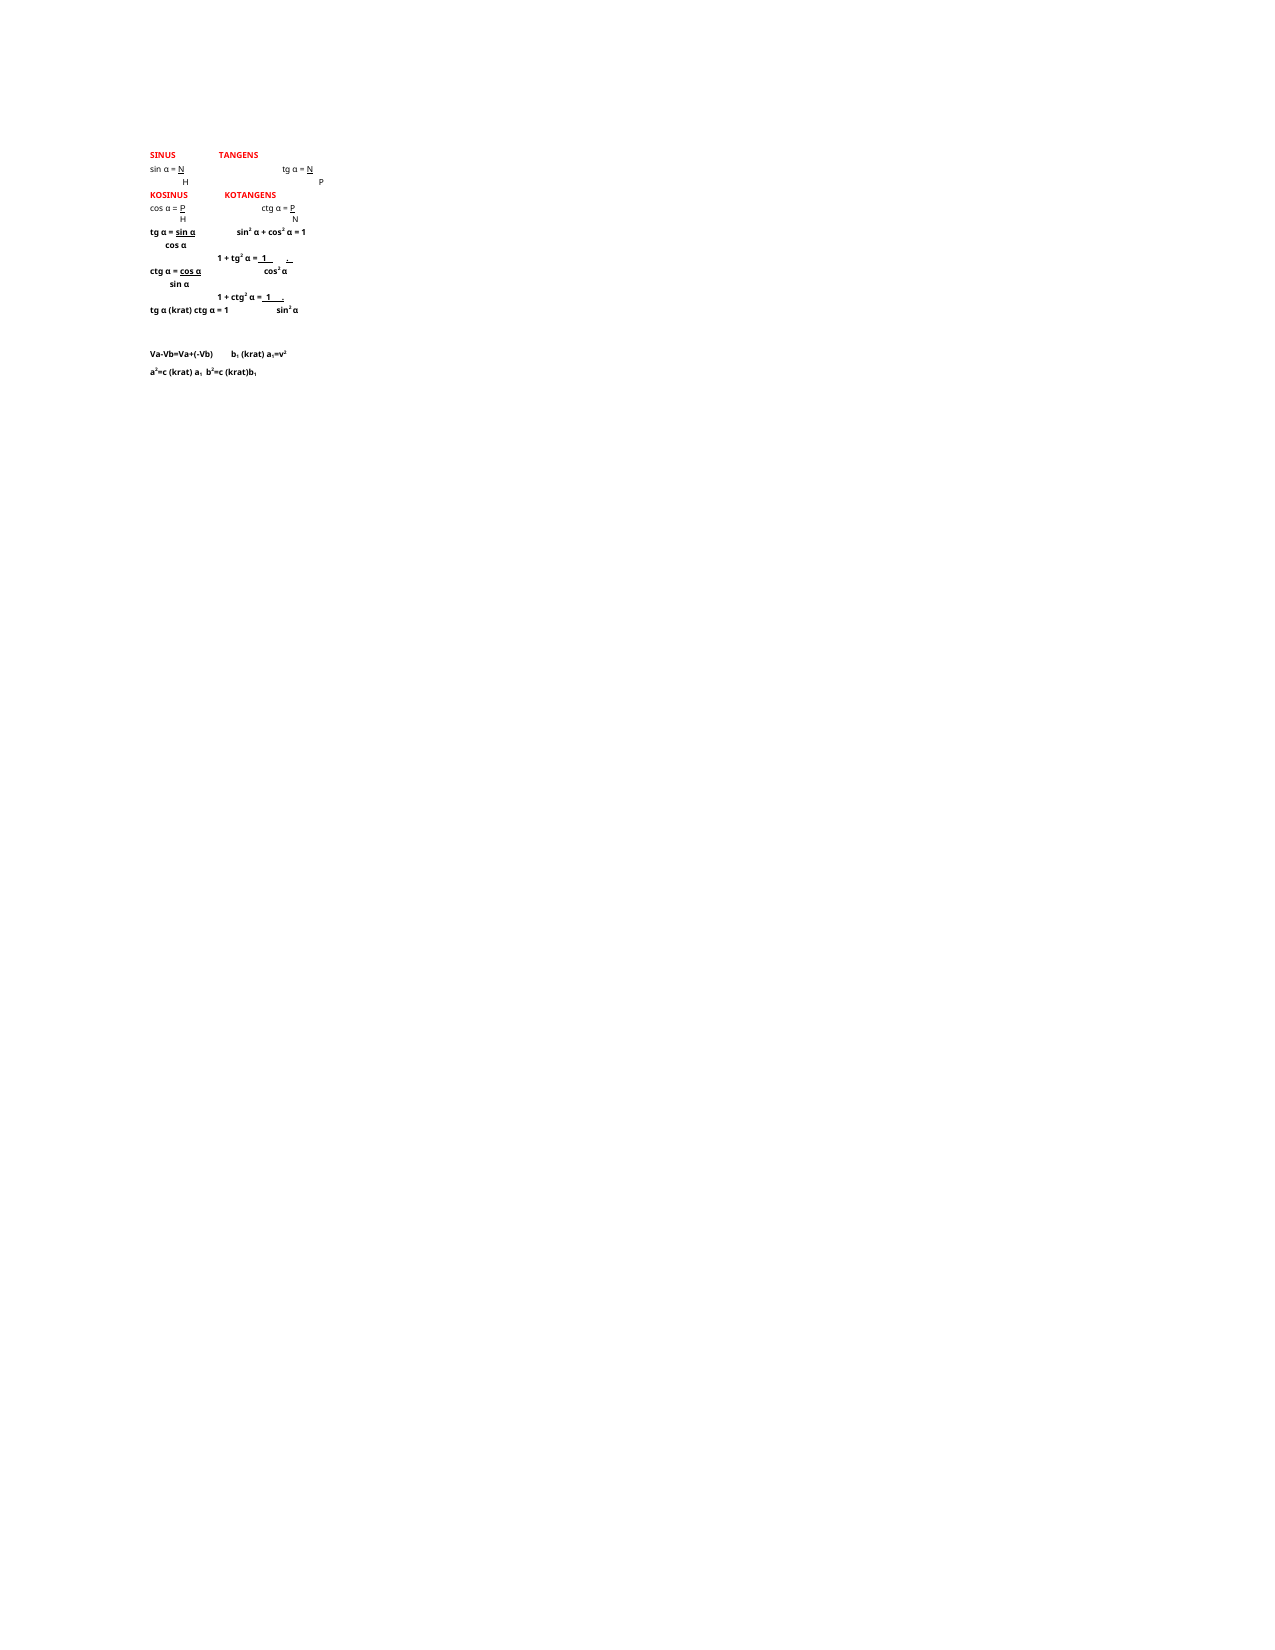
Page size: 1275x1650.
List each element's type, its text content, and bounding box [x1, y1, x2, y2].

text SINUS TANGENS sin α = N tg α = N H P KOSINUS KOTANGENS cos α = P ctg α = P H N tg α = sin α sin2 α + cos2 α = 1 cos α 1 + tg2 α = 1 . ctg α = cos α cos2 α sin α 1 + ctg2 α = 1 . tg α (krat) ctg α = 1 sin2 α Va-Vb=Va+(-Vb) b1 (krat) a1=v2 a2=c (krat) a1 b2=c (krat)b1 [150, 150, 1125, 378]
